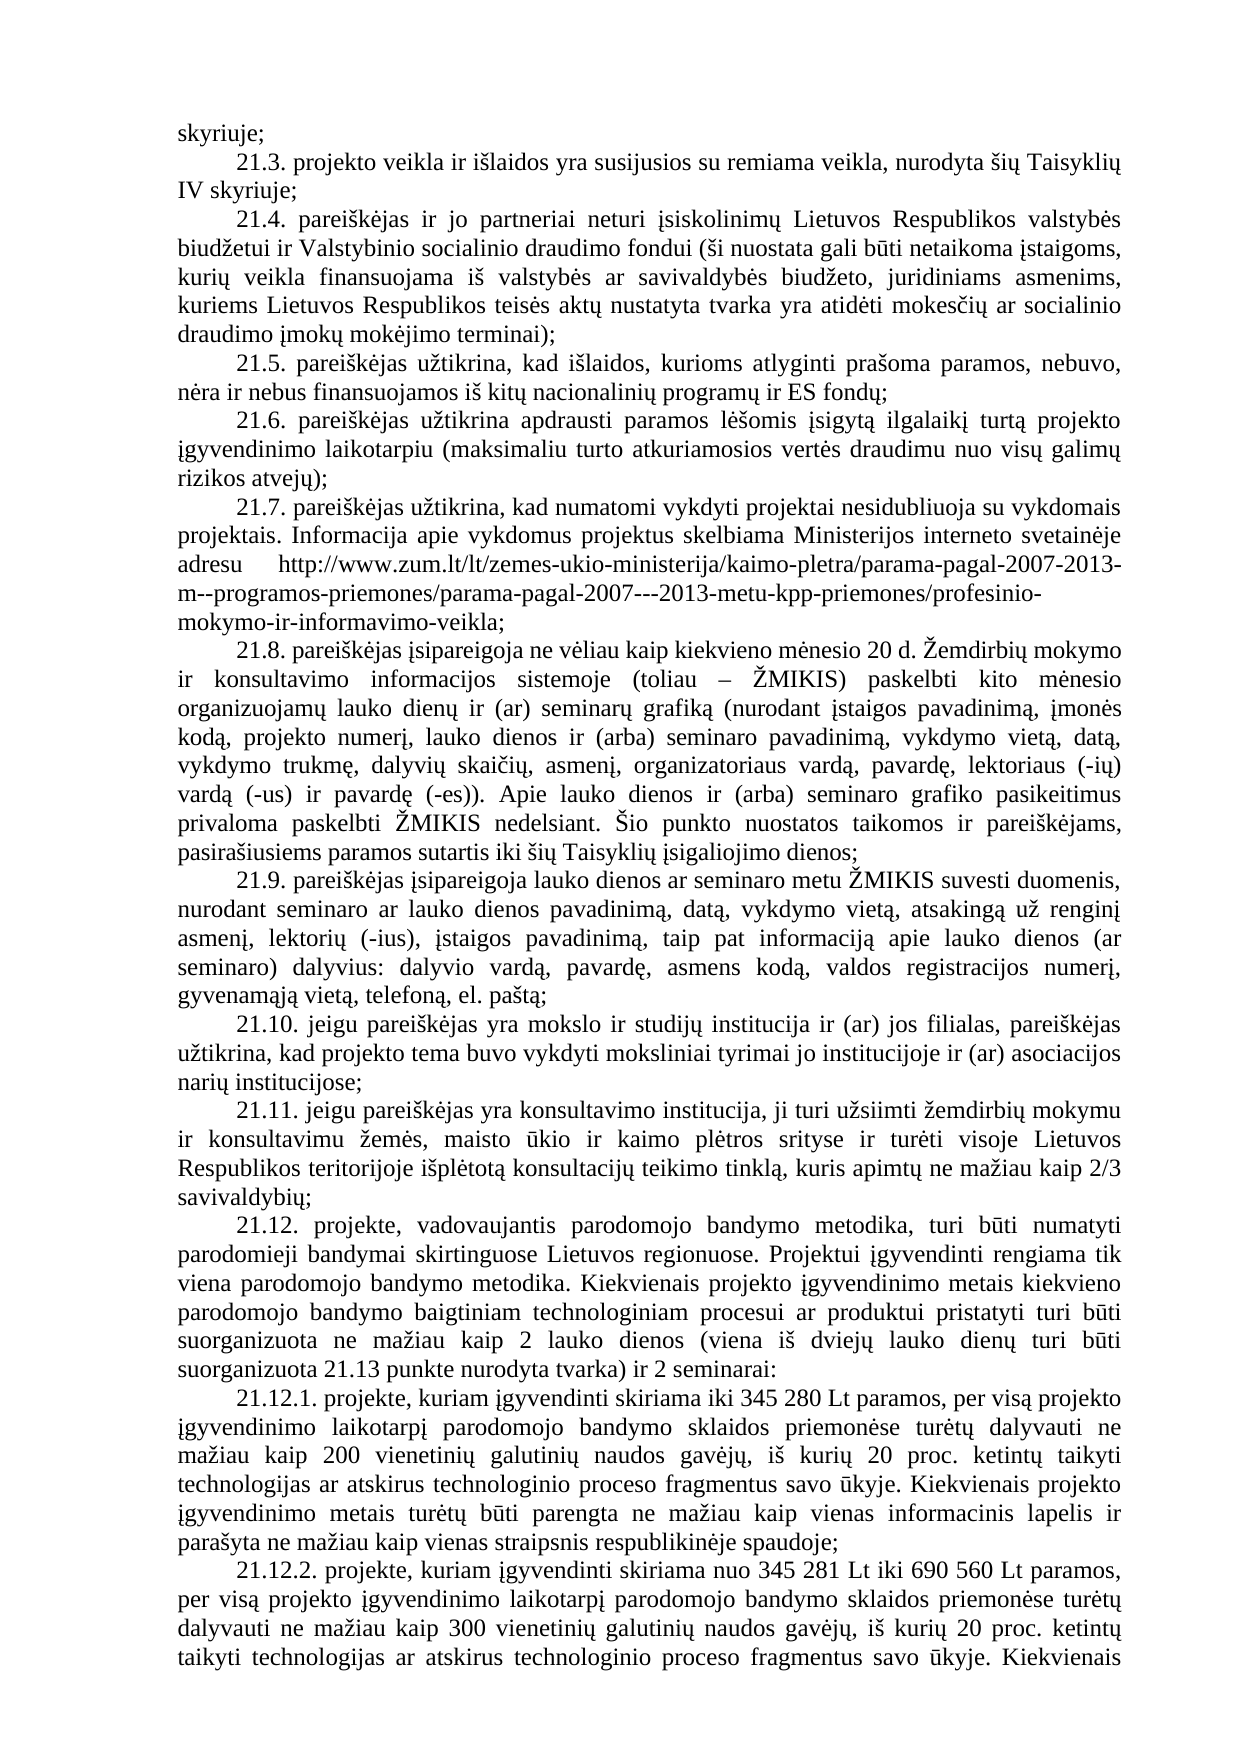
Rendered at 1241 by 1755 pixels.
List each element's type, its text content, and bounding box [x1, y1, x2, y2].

text 21.12.1. projekte, kuriam įgyvendinti skiriama iki 345 280 Lt paramos, per visą projekto įgyvendinimo laikotarpį parodomojo bandymo sklaidos priemonėse turėtų dalyvauti ne mažiau kaip 200 vienetinių galutinių naudos gavėjų, iš kurių 20 proc. ketintų taikyti technologijas ar atskirus technologinio proceso fragmentus savo ūkyje. Kiekvienais projekto įgyvendinimo metais turėtų būti parengta ne mažiau kaip vienas informacinis lapelis ir parašyta ne mažiau kaip vienas straipsnis respublikinėje spaudoje; [177, 1383, 1122, 1556]
text 21.6. pareiškėjas užtikrina apdrausti paramos lėšomis įsigytą ilgalaikį turtą projekto įgyvendinimo laikotarpiu (maksimaliu turto atkuriamosios vertės draudimu nuo visų galimų rizikos atvejų); [177, 406, 1122, 492]
text 21.11. jeigu pareiškėjas yra konsultavimo institucija, ji turi užsiimti žemdirbių mokymu ir konsultavimu žemės, maisto ūkio ir kaimo plėtros srityse ir turėti visoje Lietuvos Respublikos teritorijoje išplėtotą konsultacijų teikimo tinklą, kuris apimtų ne mažiau kaip 2/3 savivaldybių; [177, 1096, 1122, 1211]
text 21.5. pareiškėjas užtikrina, kad išlaidos, kurioms atlyginti prašoma paramos, nebuvo, nėra ir nebus finansuojamos iš kitų nacionalinių programų ir ES fondų; [177, 348, 1122, 406]
text 21.12. projekte, vadovaujantis parodomojo bandymo metodika, turi būti numatyti parodomieji bandymai skirtinguose Lietuvos regionuose. Projektui įgyvendinti rengiama tik viena parodomojo bandymo metodika. Kiekvienais projekto įgyvendinimo metais kiekvieno parodomojo bandymo baigtiniam technologiniam procesui ar produktui pristatyti turi būti suorganizuota ne mažiau kaip 2 lauko dienos (viena iš dviejų lauko dienų turi būti suorganizuota 21.13 punkte nurodyta tvarka) ir 2 seminarai: [177, 1211, 1122, 1383]
text 21.12.2. projekte, kuriam įgyvendinti skiriama nuo 345 281 Lt iki 690 560 Lt paramos, per visą projekto įgyvendinimo laikotarpį parodomojo bandymo sklaidos priemonėse turėtų dalyvauti ne mažiau kaip 300 vienetinių galutinių naudos gavėjų, iš kurių 20 proc. ketintų taikyti technologijas ar atskirus technologinio proceso fragmentus savo ūkyje. Kiekvienais [177, 1556, 1122, 1671]
text 21.3. projekto veikla ir išlaidos yra susijusios su remiama veikla, nurodyta šių Taisyklių IV skyriuje; [177, 147, 1122, 204]
text 21.4. pareiškėjas ir jo partneriai neturi įsiskolinimų Lietuvos Respublikos valstybės biudžetui ir Valstybinio socialinio draudimo fondui (ši nuostata gali būti netaikoma įstaigoms, kurių veikla finansuojama iš valstybės ar savivaldybės biudžeto, juridiniams asmenims, kuriems Lietuvos Respublikos teisės aktų nustatyta tvarka yra atidėti mokesčių ar socialinio draudimo įmokų mokėjimo terminai); [177, 204, 1122, 348]
text 21.9. pareiškėjas įsipareigoja lauko dienos ar seminaro metu ŽMIKIS suvesti duomenis, nurodant seminaro ar lauko dienos pavadinimą, datą, vykdymo vietą, atsakingą už renginį asmenį, lektorių (-ius), įstaigos pavadinimą, taip pat informaciją apie lauko dienos (ar seminaro) dalyvius: dalyvio vardą, pavardę, asmens kodą, valdos registracijos numerį, gyvenamąją vietą, telefoną, el. paštą; [177, 866, 1122, 1009]
text 21.7. pareiškėjas užtikrina, kad numatomi vykdyti projektai nesidubliuoja su vykdomais projektais. Informacija apie vykdomus projektus skelbiama Ministerijos interneto svetainėje adresu http://www.zum.lt/lt/zemes-ukio-ministerija/kaimo-pletra/parama-pagal-2007-2013-m--programos-priemones/parama-pagal-2007---2013-metu-kpp-priemones/profesinio-mokymo-ir-informavimo-veikla; [177, 492, 1122, 636]
text 21.10. jeigu pareiškėjas yra mokslo ir studijų institucija ir (ar) jos filialas, pareiškėjas užtikrina, kad projekto tema buvo vykdyti moksliniai tyrimai jo institucijoje ir (ar) asociacijos narių institucijose; [177, 1009, 1122, 1096]
text 21.8. pareiškėjas įsipareigoja ne vėliau kaip kiekvieno mėnesio 20 d. Žemdirbių mokymo ir konsultavimo informacijos sistemoje (toliau – ŽMIKIS) paskelbti kito mėnesio organizuojamų lauko dienų ir (ar) seminarų grafiką (nurodant įstaigos pavadinimą, įmonės kodą, projekto numerį, lauko dienos ir (arba) seminaro pavadinimą, vykdymo vietą, datą, vykdymo trukmę, dalyvių skaičių, asmenį, organizatoriaus vardą, pavardę, lektoriaus (-ių) vardą (-us) ir pavardę (-es)). Apie lauko dienos ir (arba) seminaro grafiko pasikeitimus privaloma paskelbti ŽMIKIS nedelsiant. Šio punkto nuostatos taikomos ir pareiškėjams, pasirašiusiems paramos sutartis iki šių Taisyklių įsigaliojimo dienos; [177, 636, 1122, 866]
text skyriuje; [177, 118, 1122, 147]
